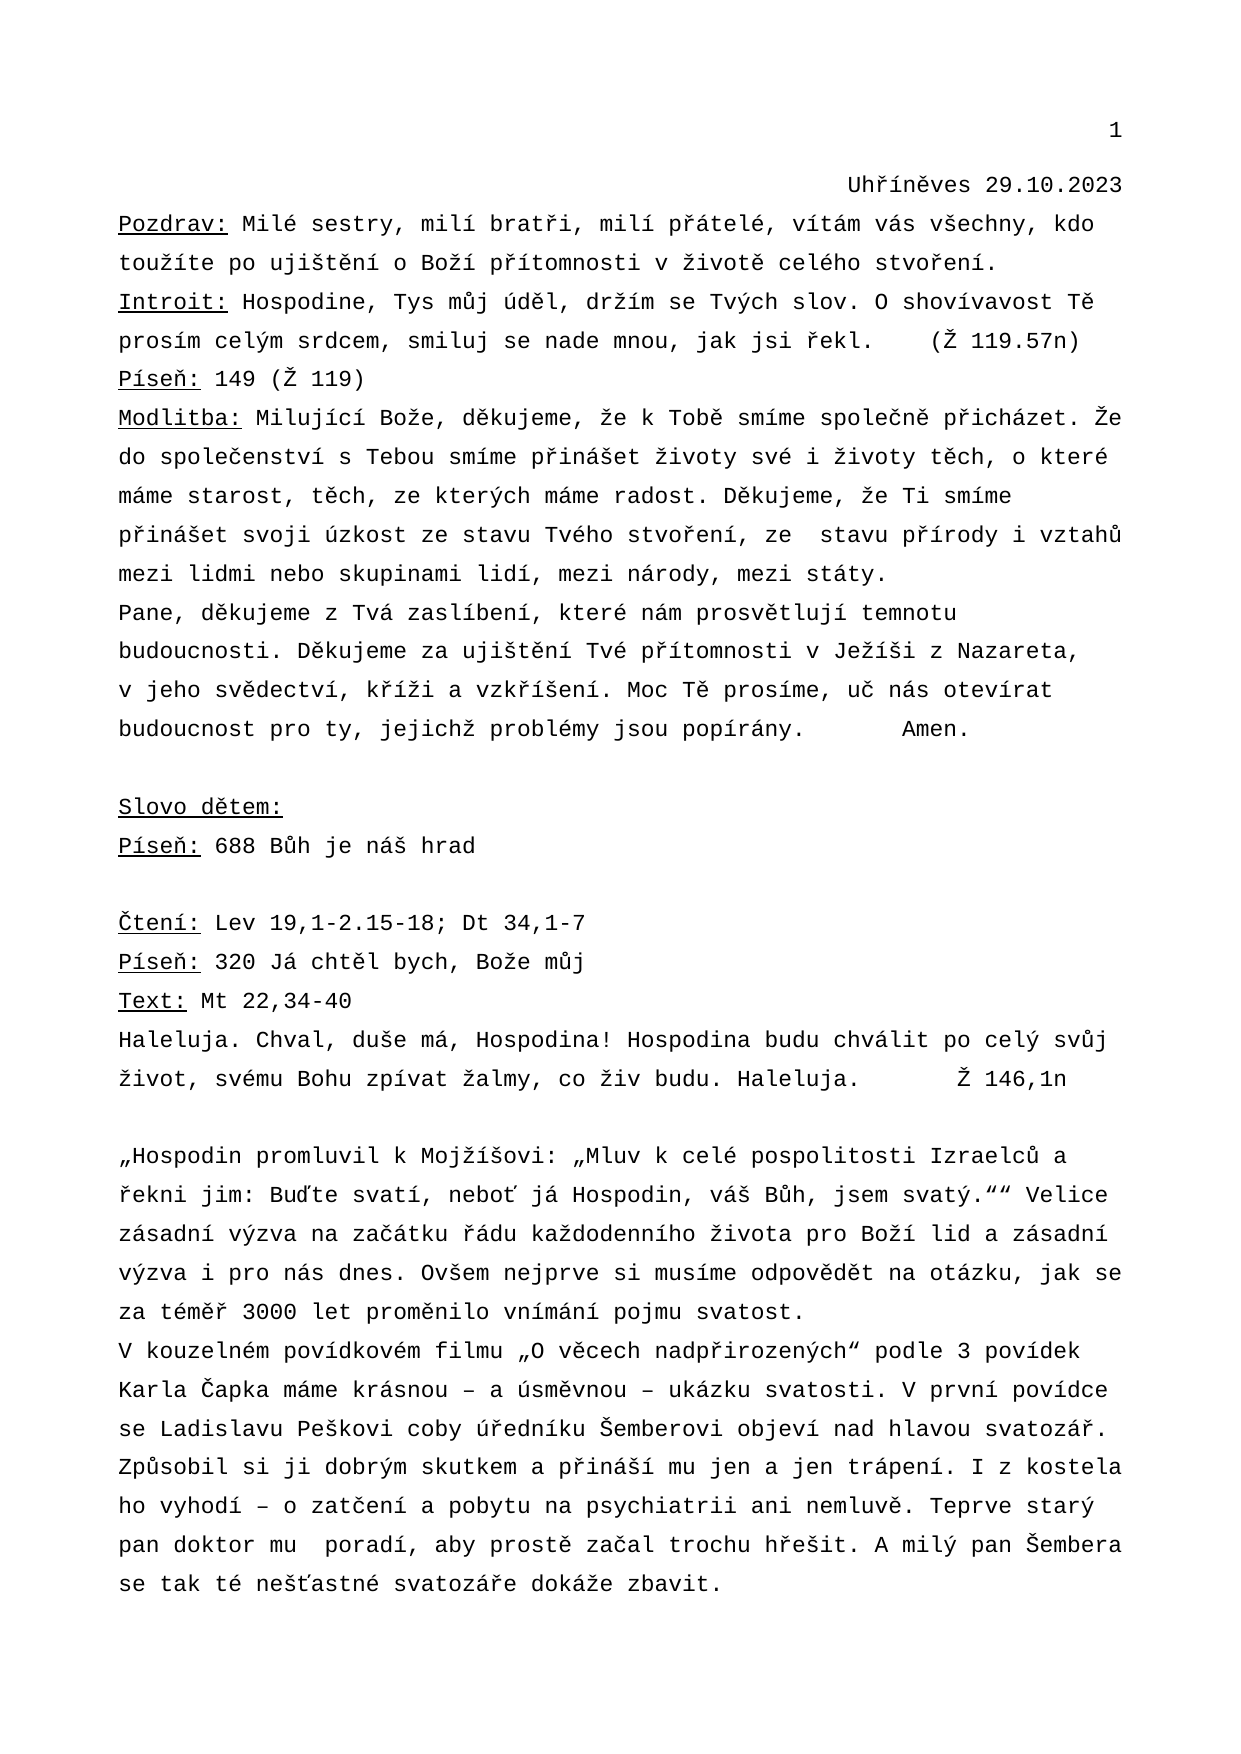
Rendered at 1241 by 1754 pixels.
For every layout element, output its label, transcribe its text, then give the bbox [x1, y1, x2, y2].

text Pozdrav: Milé sestry, milí bratři, milí přátelé, vítám vás všechny, kdo toužíte po ujištění o Boží přítomnosti v životě celého stvoření. [118, 212, 1122, 277]
text Slovo dětem: [118, 795, 1122, 821]
text „Hospodin promluvil k Mojžíšovi: „Mluv k celé pospolitosti Izraelců a řekni jim: Buďte svatí, neboť já Hospodin, váš Bůh, jsem svatý.““ Velice zásadní výzva na začátku řádu každodenního života pro Boží lid a zásadní výzva i pro nás dnes. Ovšem nejprve si musíme odpovědět na otázku, jak se za téměř 3000 let proměnilo vnímání pojmu svatost. [118, 1145, 1122, 1326]
text Modlitba: Milující Bože, děkujeme, že k Tobě smíme společně přicházet. Že do společenství s Tebou smíme přinášet životy své i životy těch, o které máme starost, těch, ze kterých máme radost. Děkujeme, že Ti smíme přinášet svoji úzkost ze stavu Tvého stvoření, ze stavu přírody i vztahů mezi lidmi nebo skupinami lidí, mezi národy, mezi státy. [118, 407, 1122, 588]
text Píseň: 320 Já chtěl bych, Bože můj [118, 951, 1122, 977]
text Píseň: 149 (Ž 119) [118, 368, 1122, 394]
text Introit: Hospodine, Tys můj úděl, držím se Tvých slov. O shovívavost Tě prosím celým srdcem, smiluj se nade mnou, jak jsi řekl. (Ž 119.57n) [118, 290, 1122, 355]
text Haleluja. Chval, duše má, Hospodina! Hospodina budu chválit po celý svůj život, svému Bohu zpívat žalmy, co živ budu. Haleluja. Ž 146,1n [118, 1028, 1122, 1093]
text Čtení: Lev 19,1-2.15-18; Dt 34,1-7 [118, 912, 1122, 938]
text Píseň: 688 Bůh je náš hrad [118, 834, 1122, 860]
text Pane, děkujeme z Tvá zaslíbení, které nám prosvětlují temnotu budoucnosti. Děkujeme za ujištění Tvé přítomnosti v Ježíši z Nazareta, v jeho svědectví, kříži a vzkříšení. Moc Tě prosíme, uč nás otevírat budoucnost pro ty, jejichž problémy jsou popírány. Amen. [118, 601, 1122, 743]
text Text: Mt 22,34-40 [118, 989, 1122, 1015]
text Uhříněves 29.10.2023 [118, 173, 1122, 199]
text V kouzelném povídkovém filmu „O věcech nadpřirozených“ podle 3 povídek Karla Čapka máme krásnou – a úsměvnou – ukázku svatosti. V první povídce se Ladislavu Peškovi coby úředníku Šemberovi objeví nad hlavou svatozář. Způsobil si ji dobrým skutkem a přináší mu jen a jen trápení. I z kostela ho vyhodí – o zatčení a pobytu na psychiatrii ani nemluvě. Teprve starý pan doktor mu poradí, aby prostě začal trochu hřešit. A milý pan Šembera se tak té nešťastné svatozáře dokáže zbavit. [118, 1339, 1122, 1598]
